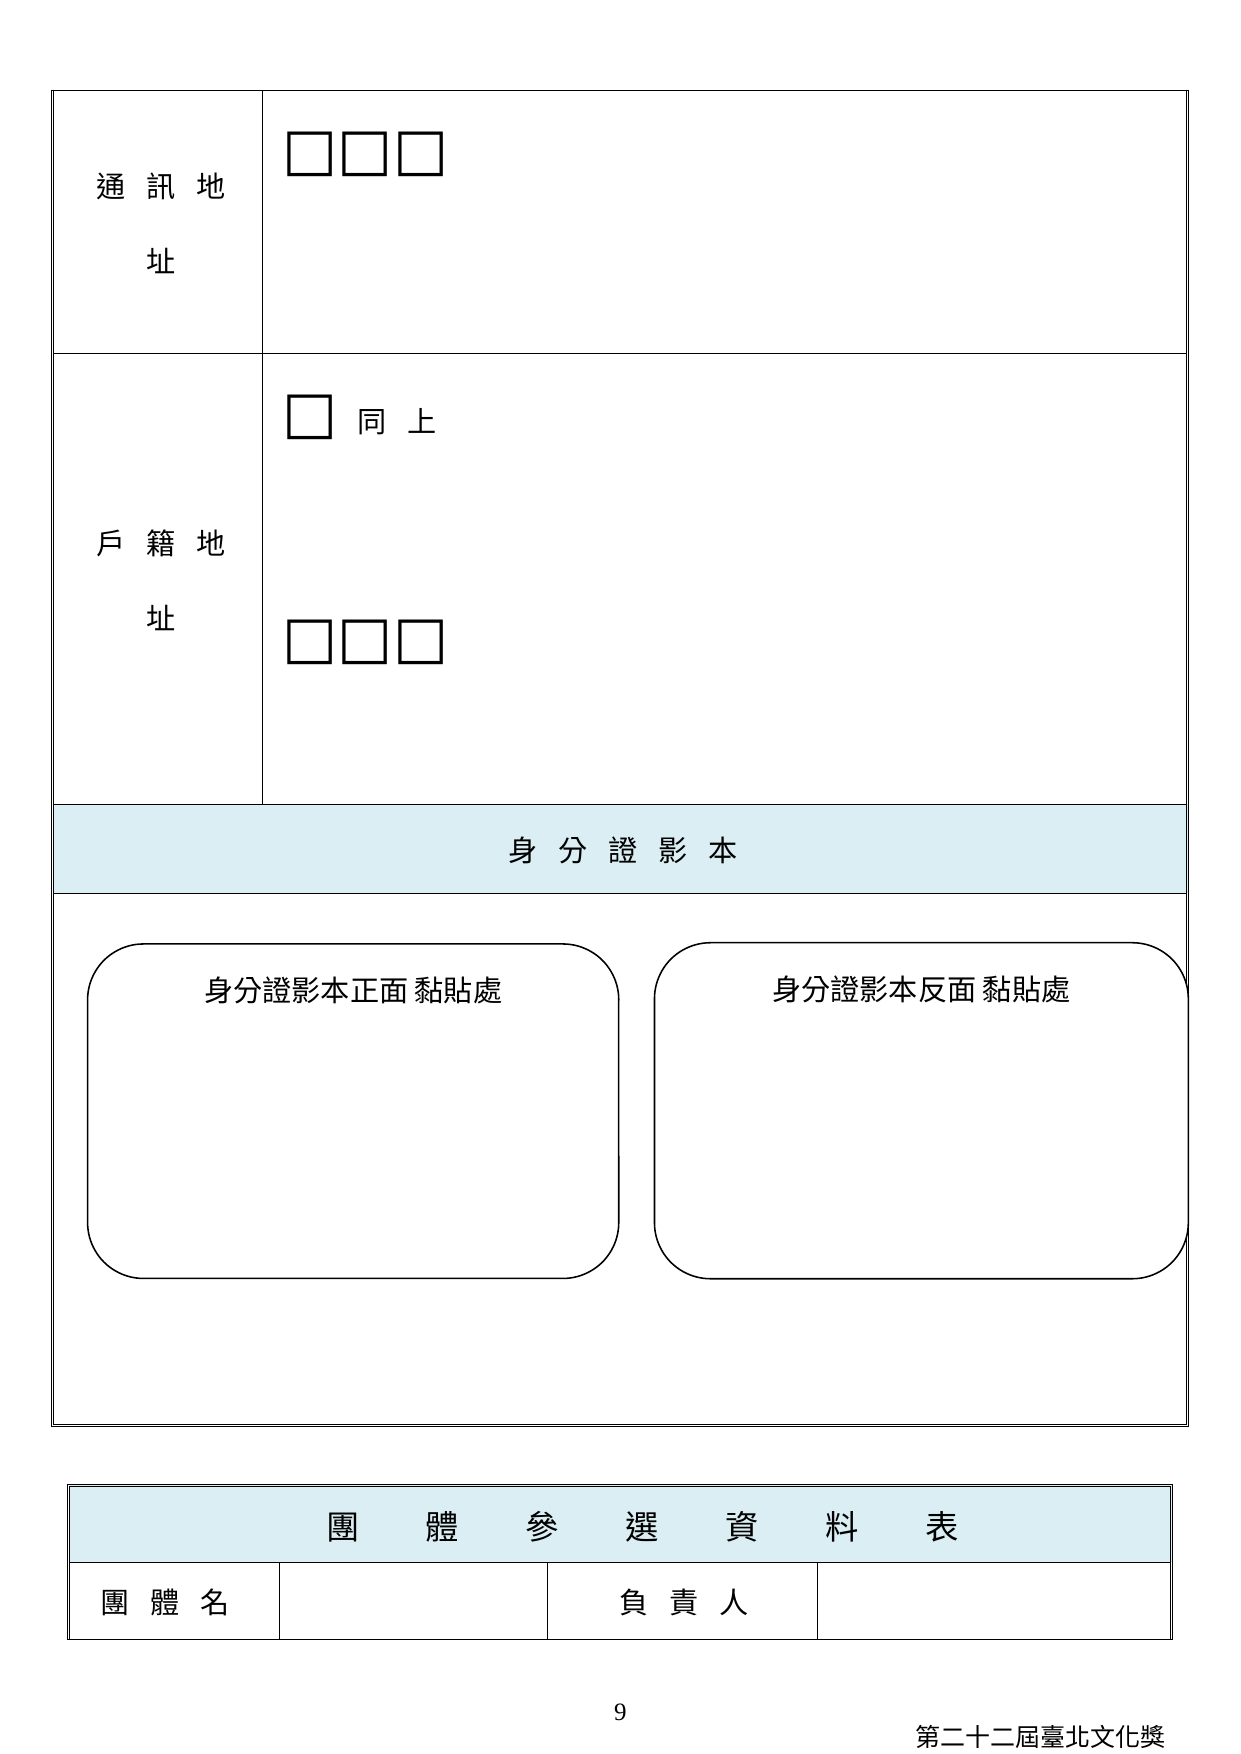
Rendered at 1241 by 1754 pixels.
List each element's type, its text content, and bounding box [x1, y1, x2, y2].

table_cell [54, 894, 1186, 1424]
table_cell 負責人 [548, 1563, 817, 1639]
table_cell 戶籍地址 [54, 354, 262, 804]
table_cell [280, 1563, 547, 1639]
table_cell 身分證影本 [54, 805, 1186, 893]
table_cell [818, 1563, 1170, 1639]
table_cell 團體名 [70, 1563, 279, 1639]
table_header 團 體 參 選 資 料 表 [70, 1487, 1170, 1562]
table_cell 通訊地址 [54, 91, 262, 353]
table_cell □同上 □□□ [263, 354, 1186, 804]
table_cell □□□ [263, 91, 1186, 353]
